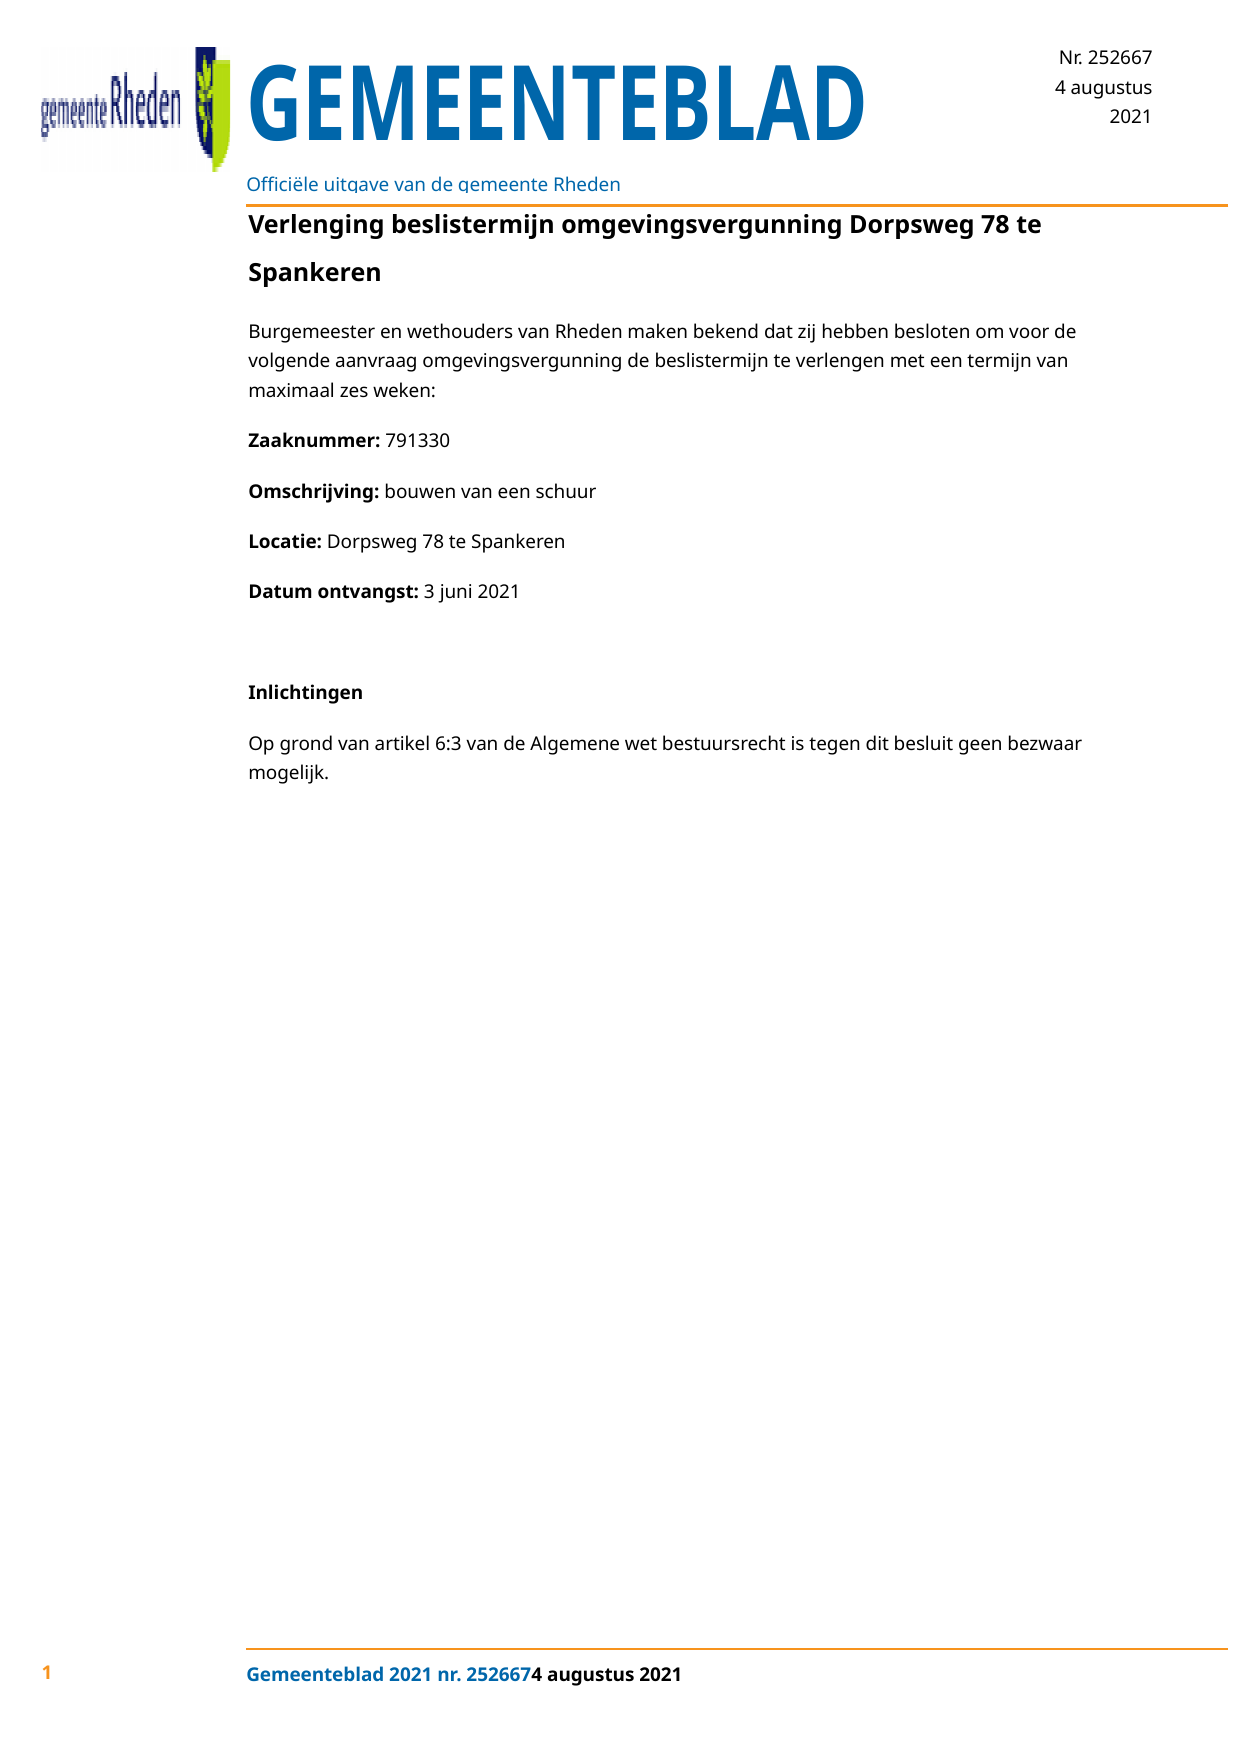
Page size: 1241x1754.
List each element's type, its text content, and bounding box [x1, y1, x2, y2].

text Op grond van artikel 6:3 van de Algemene wet bestuursrecht is tegen dit besluit geen bezwaar mogelijk. [248, 730, 1152, 785]
text Inlichtingen [248, 679, 1152, 705]
text Verlenging beslistermijn omgevingsvergunning Dorpsweg 78 te Spankeren [248, 207, 1152, 288]
picture [41, 47, 231, 172]
text Locatie: Dorpsweg 78 te Spankeren [248, 528, 1152, 554]
text Omschrijving: bouwen van een schuur [248, 478, 1152, 504]
text Zaaknummer: 791330 [248, 427, 1152, 453]
text Burgemeester en wethouders van Rheden maken bekend dat zij hebben besloten om voor de volgende aanvraag omgevingsvergunning de beslistermijn te verlengen met een termijn van maximaal zes weken: [248, 318, 1152, 403]
text Datum ontvangst: 3 juni 2021 [248, 579, 1152, 604]
